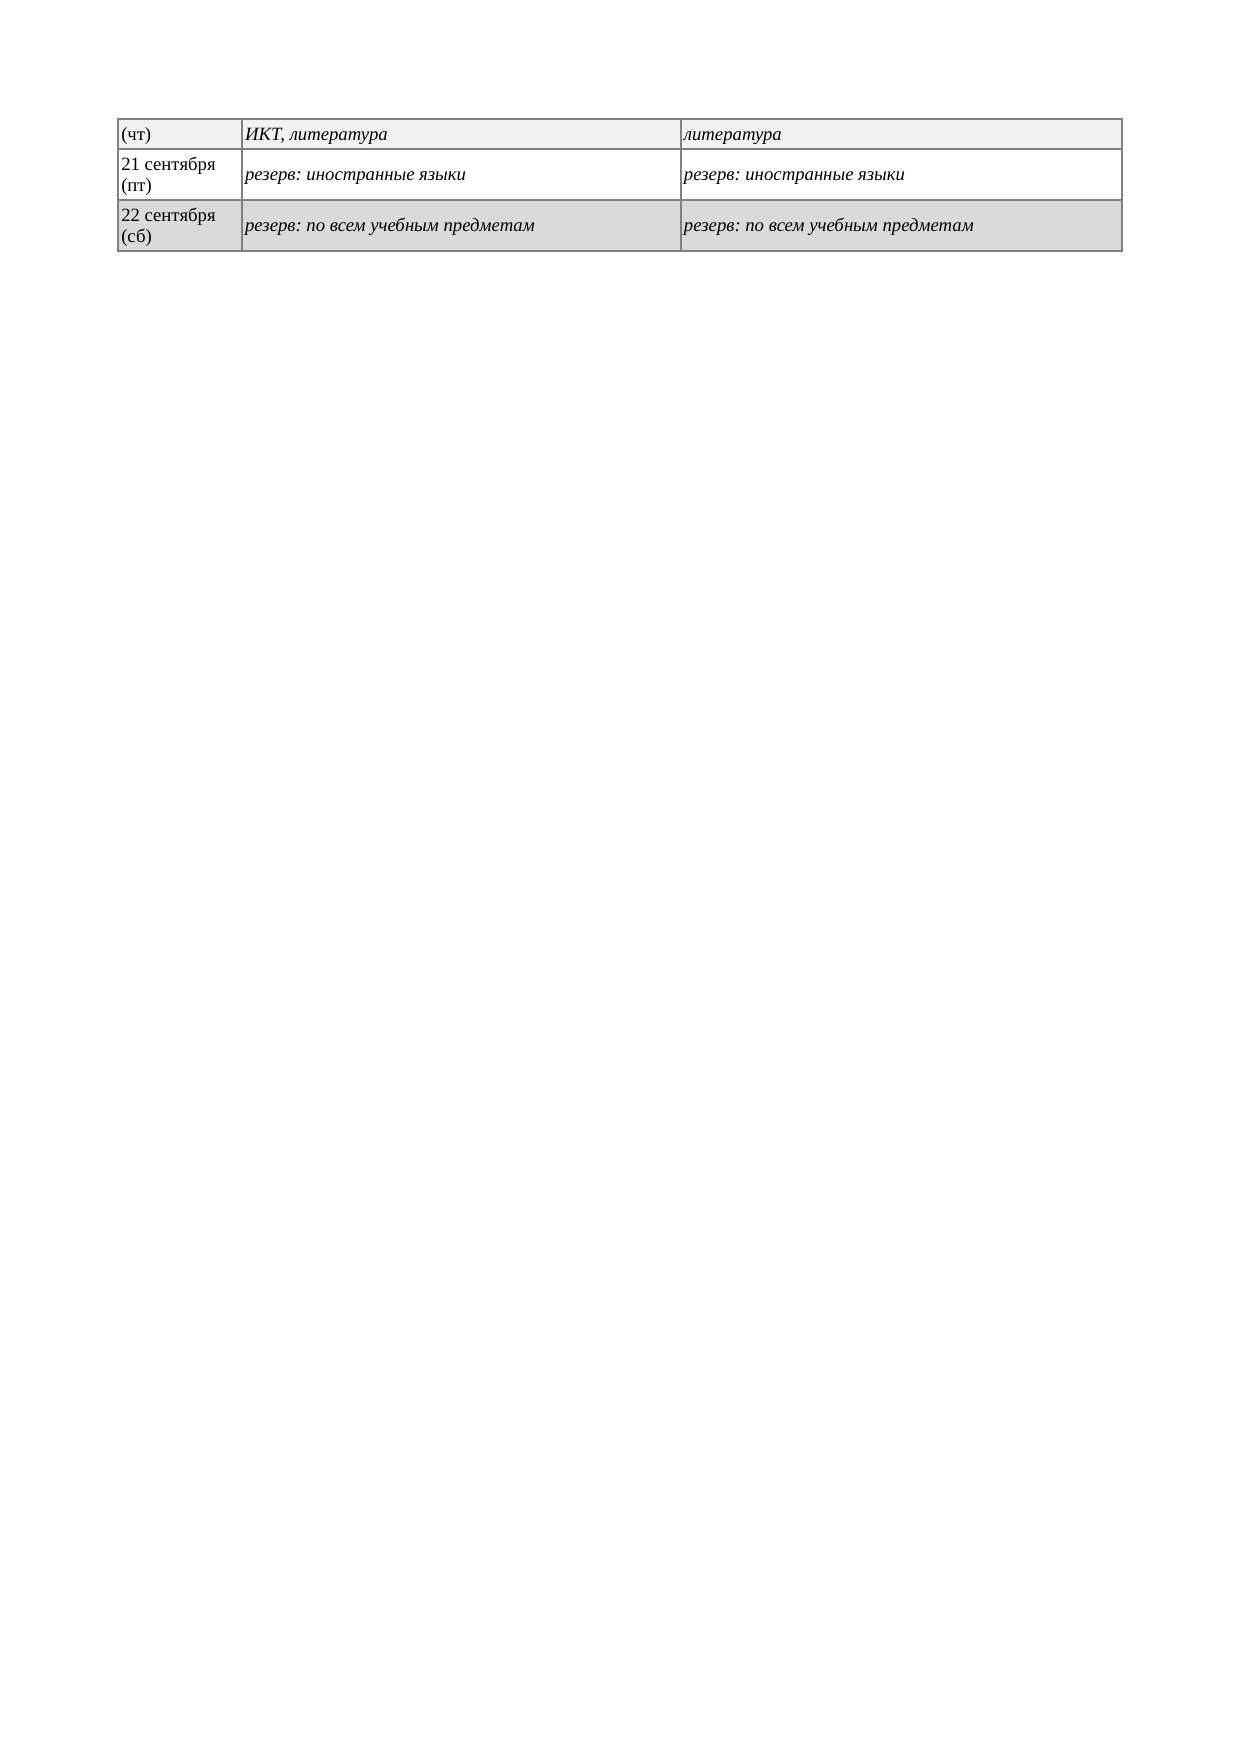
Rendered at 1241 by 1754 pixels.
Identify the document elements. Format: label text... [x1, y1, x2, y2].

table_cell (чт) [119, 120, 241, 148]
table_cell 22 сентября (сб) [119, 201, 241, 250]
table_cell резерв: иностранные языки [243, 150, 680, 199]
table_cell резерв: иностранные языки [682, 150, 1121, 199]
table_cell литература [682, 120, 1121, 148]
table_cell резерв: по всем учебным предметам [243, 201, 680, 250]
table_cell 21 сентября (пт) [119, 150, 241, 199]
table_cell резерв: по всем учебным предметам [682, 201, 1121, 250]
table_cell ИКТ, литература [243, 120, 680, 148]
